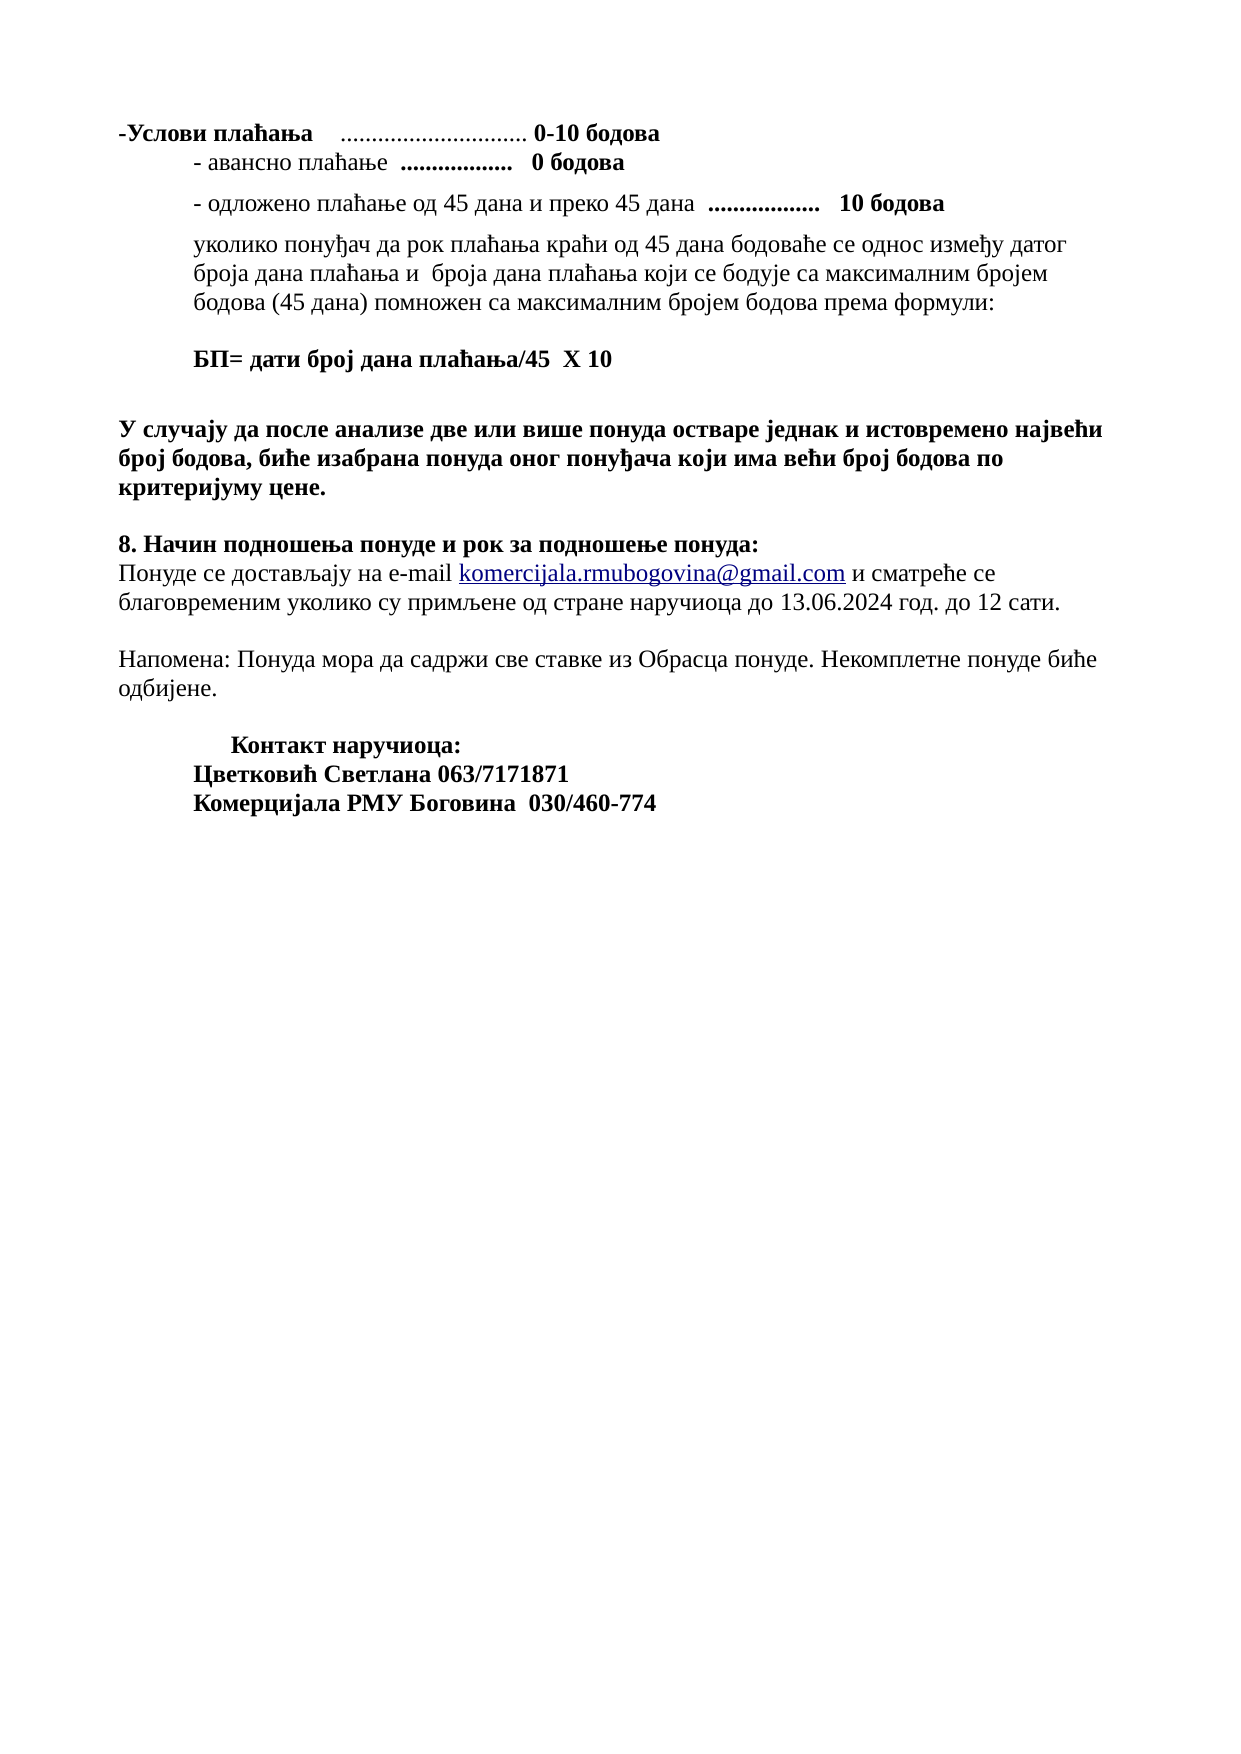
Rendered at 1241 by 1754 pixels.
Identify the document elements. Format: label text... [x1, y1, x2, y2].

text Комерцијала РМУ Боговина 030/460-774 [193, 788, 1122, 817]
text Цветковић Светлана 063/7171871 [193, 759, 1122, 788]
text У случају да после анализе две или више понуда остваре једнак и истовремено највећи број бодова, биће изабрана понуда оног понуђача који има већи број бодова по критеријуму цене. [118, 414, 1122, 501]
text - авансно плаћање .................. 0 бодова [193, 147, 1122, 176]
text - одложено плаћање од 45 дана и преко 45 дана .................. 10 бодова [193, 188, 1122, 217]
text уколико понуђач да рок плаћања краћи од 45 дана бодоваће се однос између датог броја дана плаћања и броја дана плаћања који се бодује са максималним бројем бодова (45 дана) помножен са максималним бројем бодова према формули: [193, 229, 1122, 316]
list Контакт наручиоца: [193, 731, 1122, 759]
text 8. Начин подношења понуде и рок за подношење понуда: [118, 529, 1122, 558]
text Понуде се достављају на e-mail komercijala.rmubogovina@gmail.com и сматреће се благовременим уколико су примљене од стране наручиоца до 13.06.2024 год. до 12 сати. [118, 558, 1122, 616]
text -Услови плаћања .............................. 0-10 бодова [118, 118, 1122, 147]
text Напомена: Понуда мора да садржи све ставке из Обрасца понуде. Некомплетне понуде биће одбијене. [118, 644, 1122, 702]
text БП= дати број дана плаћања/45 X 10 [193, 344, 1122, 373]
